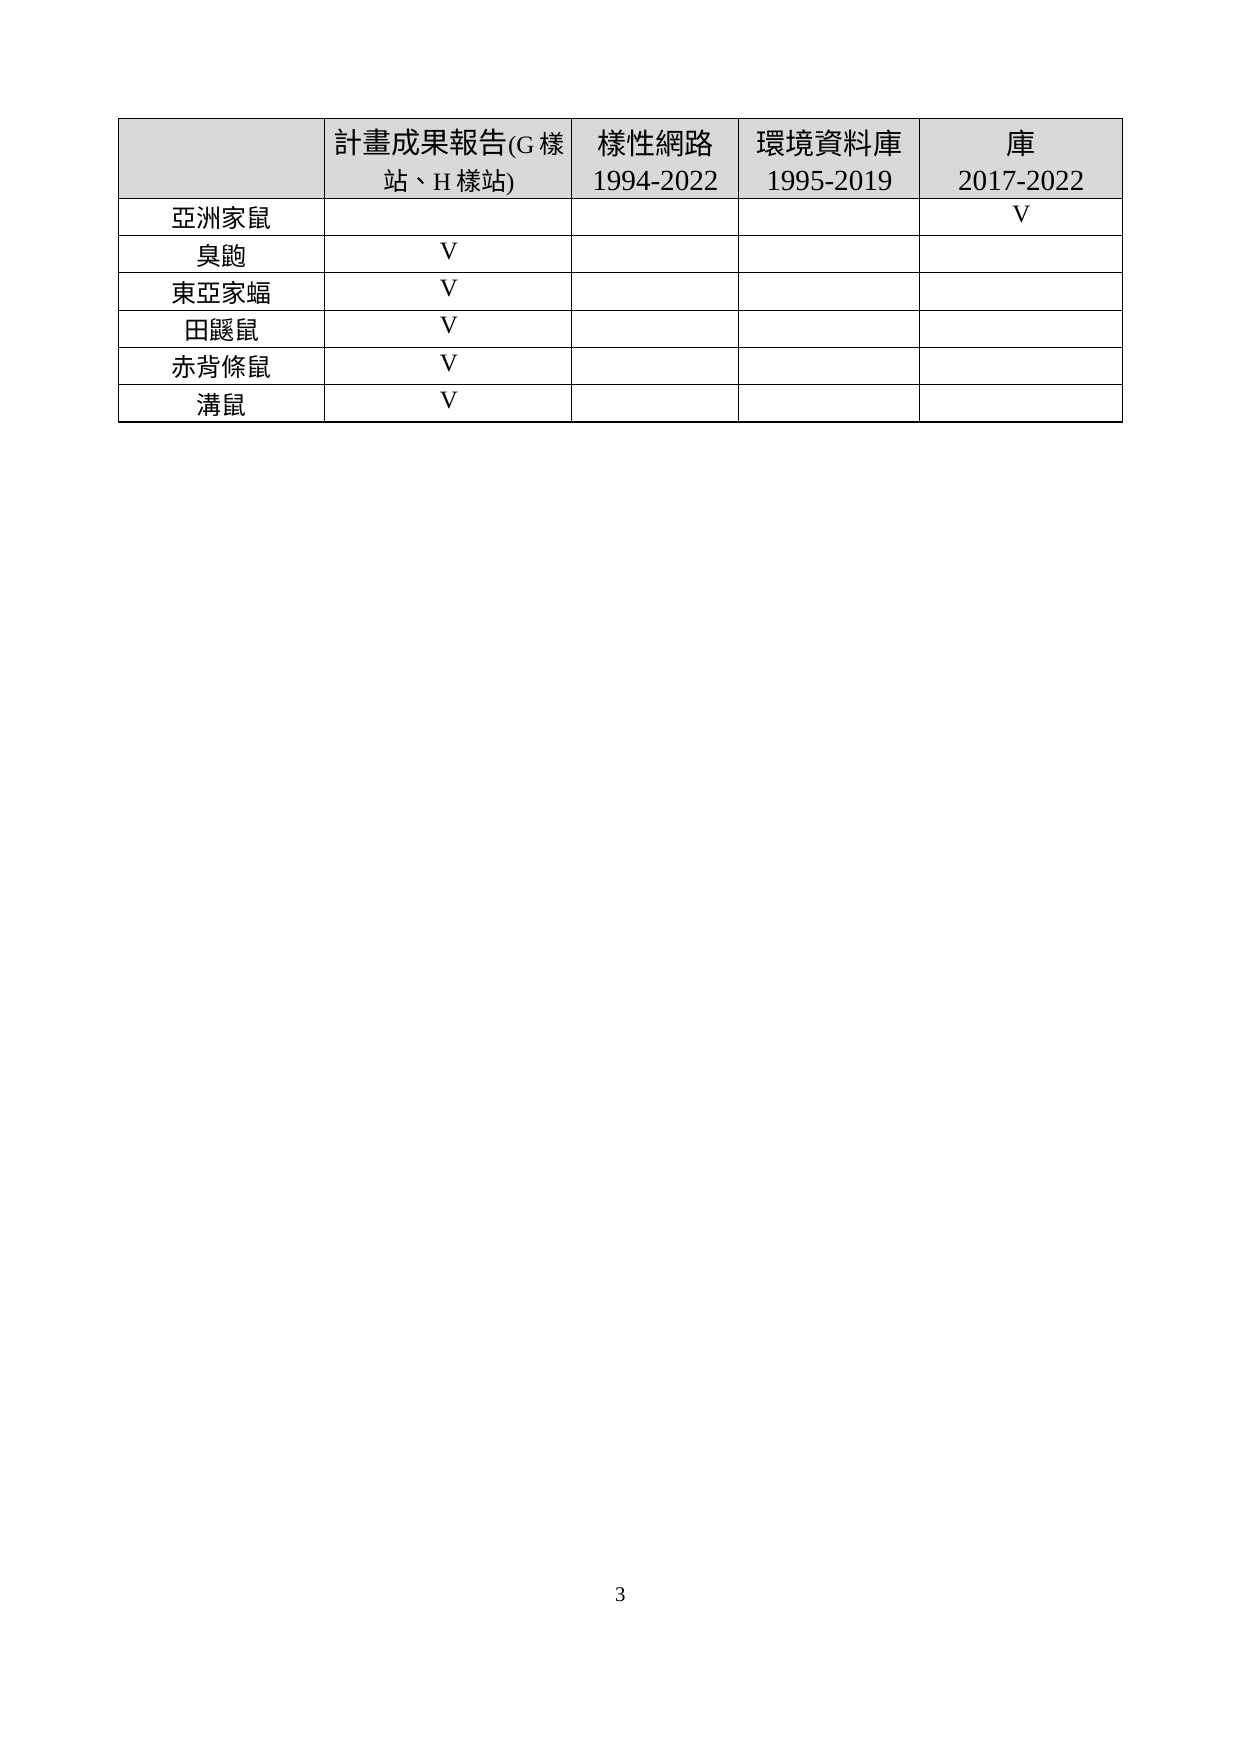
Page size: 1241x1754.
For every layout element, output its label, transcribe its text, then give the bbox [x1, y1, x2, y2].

table_cell 亞洲家鼠 [119, 199, 324, 235]
table_cell [572, 273, 738, 309]
table_cell V [325, 385, 571, 421]
table_cell [572, 385, 738, 421]
table_cell [325, 199, 571, 235]
table_cell [739, 199, 919, 235]
table_cell [739, 348, 919, 384]
table_cell V [325, 236, 571, 272]
table_cell [739, 311, 919, 347]
table_cell [739, 273, 919, 309]
table_cell 田鼷鼠 [119, 311, 324, 347]
table_cell [572, 199, 738, 235]
table_header 庫 2017-2022 [920, 119, 1122, 198]
table_cell 赤背條鼠 [119, 348, 324, 384]
table_cell [920, 348, 1122, 384]
table_cell 溝鼠 [119, 385, 324, 421]
table_cell [572, 236, 738, 272]
table_cell [920, 385, 1122, 421]
table_header 樣性網路1994-2022 [572, 119, 738, 198]
table_header [119, 119, 324, 198]
table_header 計畫成果報告(G樣站、H樣站) [325, 119, 571, 198]
table_cell 臭鼩 [119, 236, 324, 272]
table_cell [739, 385, 919, 421]
table_cell [920, 311, 1122, 347]
table_cell V [325, 311, 571, 347]
table_cell [572, 348, 738, 384]
table_cell V [325, 273, 571, 309]
table_cell V [325, 348, 571, 384]
table_cell [920, 273, 1122, 309]
table_header 環境資料庫 1995-2019 [739, 119, 919, 198]
table_cell [920, 236, 1122, 272]
table_cell [572, 311, 738, 347]
table_cell [739, 236, 919, 272]
table_cell V [920, 199, 1122, 235]
table_cell 東亞家蝠 [119, 273, 324, 309]
